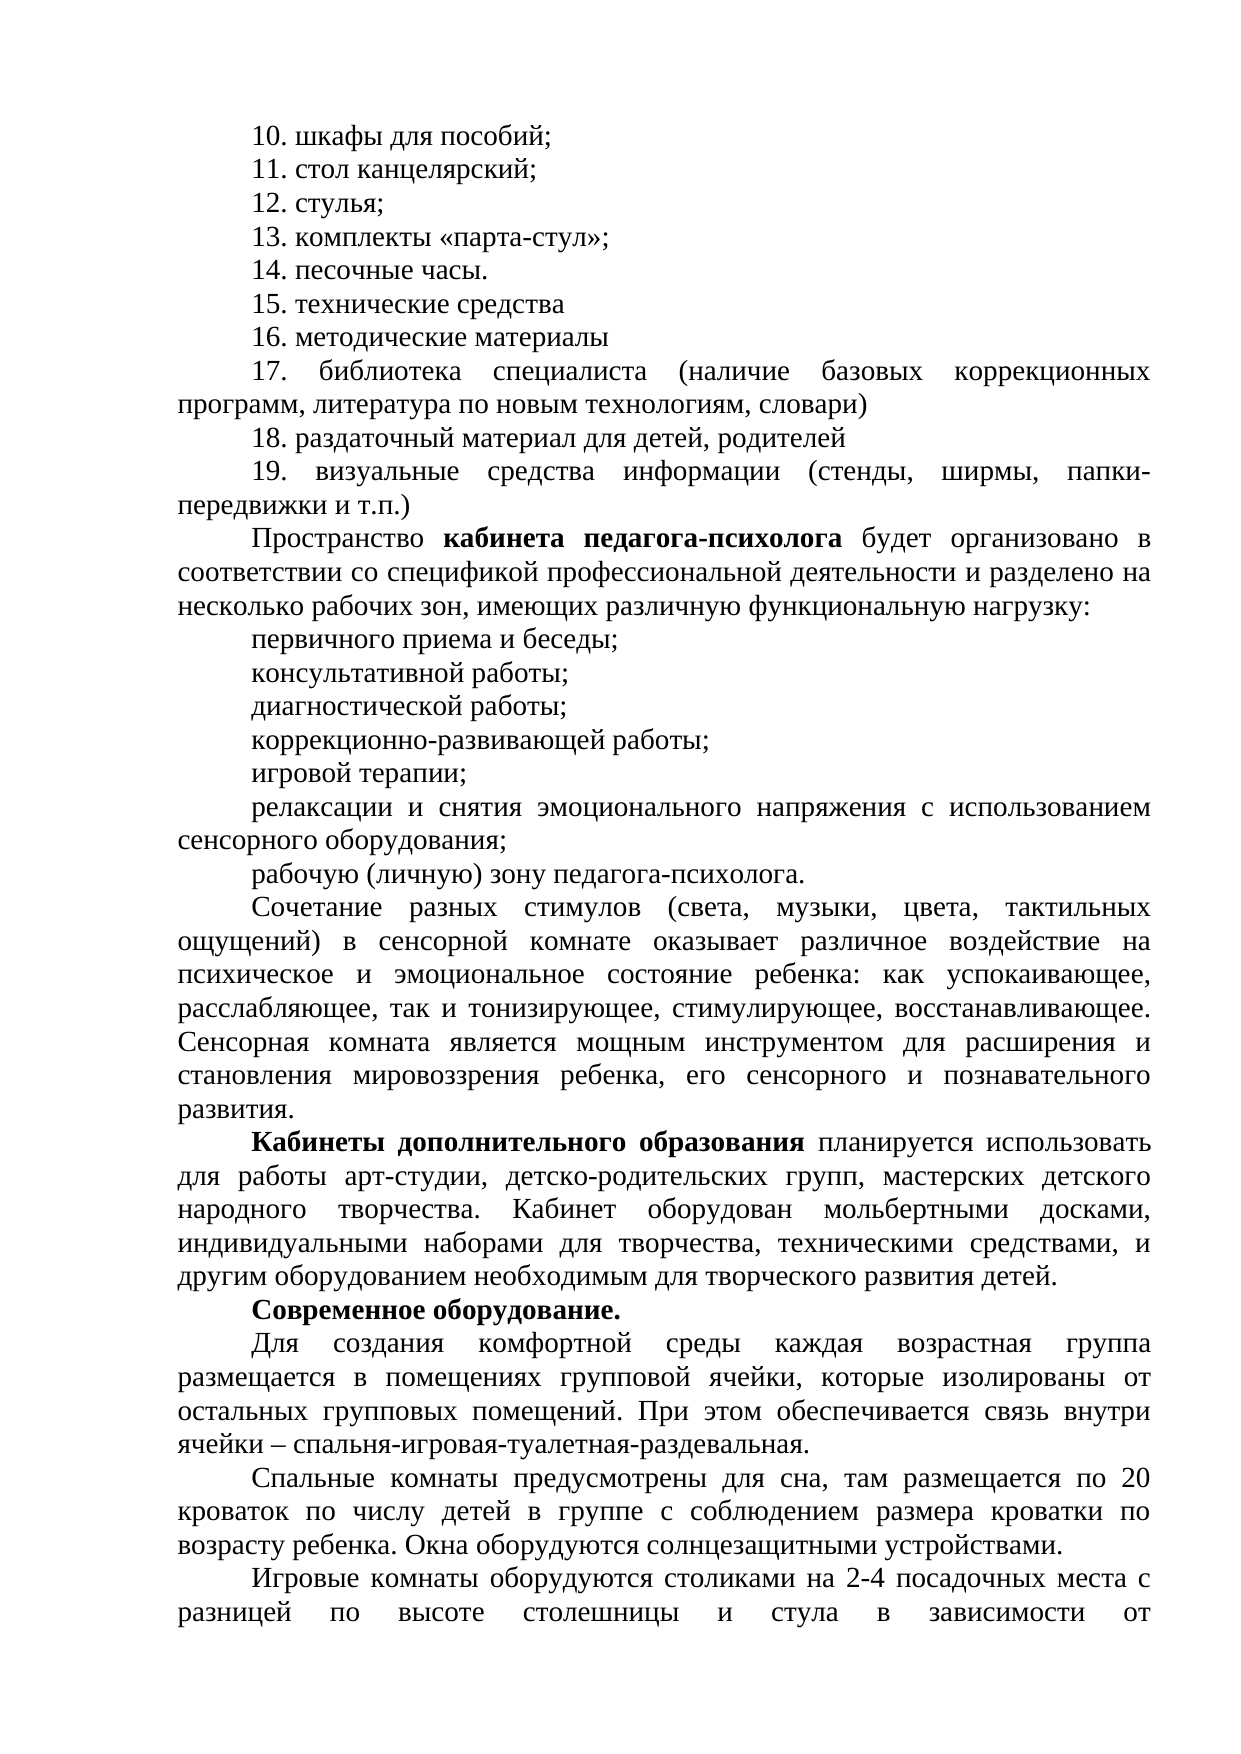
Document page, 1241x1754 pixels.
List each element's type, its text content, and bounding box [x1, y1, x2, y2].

text 10. шкафы для пособий; [177, 118, 1152, 152]
text коррекционно-развивающей работы; [177, 722, 1152, 755]
text консультативной работы; [177, 655, 1152, 688]
text Кабинеты дополнительного образования планируется использовать для работы арт-студии, детско-родительских групп, мастерских детского народного творчества. Кабинет оборудован мольбертными досками, индивидуальными наборами для творчества, техническими средствами, и другим оборудованием необходимым для творческого развития детей. [177, 1124, 1152, 1292]
text игровой терапии; [177, 755, 1152, 789]
text 19. визуальные средства информации (стенды, ширмы, папки-передвижки и т.п.) [177, 453, 1152, 521]
text 17. библиотека специалиста (наличие базовых коррекционных программ, литература по новым технологиям, словари) [177, 353, 1152, 420]
text диагностической работы; [177, 688, 1152, 722]
text Спальные комнаты предусмотрены для сна, там размещается по 20 кроваток по числу детей в группе с соблюдением размера кроватки по возрасту ребенка. Окна оборудуются солнцезащитными устройствами. [177, 1460, 1152, 1560]
text 15. технические средства [177, 286, 1152, 319]
text рабочую (личную) зону педагога-психолога. [177, 856, 1152, 889]
text 16. методические материалы [177, 319, 1152, 353]
text релаксации и снятия эмоционального напряжения с использованием сенсорного оборудования; [177, 789, 1152, 856]
text Для создания комфортной среды каждая возрастная группа размещается в помещениях групповой ячейки, которые изолированы от остальных групповых помещений. При этом обеспечивается связь внутри ячейки – спальня-игровая-туалетная-раздевальная. [177, 1326, 1152, 1460]
text первичного приема и беседы; [177, 621, 1152, 655]
text 11. стол канцелярский; [177, 152, 1152, 185]
text 12. стулья; [177, 185, 1152, 219]
text Современное оборудование. [177, 1292, 1152, 1326]
text 14. песочные часы. [177, 252, 1152, 286]
text 18. раздаточный материал для детей, родителей [177, 420, 1152, 453]
text Пространство кабинета педагога-психолога будет организовано в соответствии со спецификой профессиональной деятельности и разделено на несколько рабочих зон, имеющих различную функциональную нагрузку: [177, 521, 1152, 621]
text Сочетание разных стимулов (света, музыки, цвета, тактильных ощущений) в сенсорной комнате оказывает различное воздействие на психическое и эмоциональное состояние ребенка: как успокаивающее, расслабляющее, так и тонизирующее, стимулирующее, восстанавливающее. Сенсорная комната является мощным инструментом для расширения и становления мировоззрения ребенка, его сенсорного и познавательного развития. [177, 889, 1152, 1124]
text 13. комплекты «парта-стул»; [177, 219, 1152, 252]
text Игровые комнаты оборудуются столиками на 2-4 посадочных места с разницей по высоте столешницы и стула в зависимости от [177, 1560, 1152, 1627]
